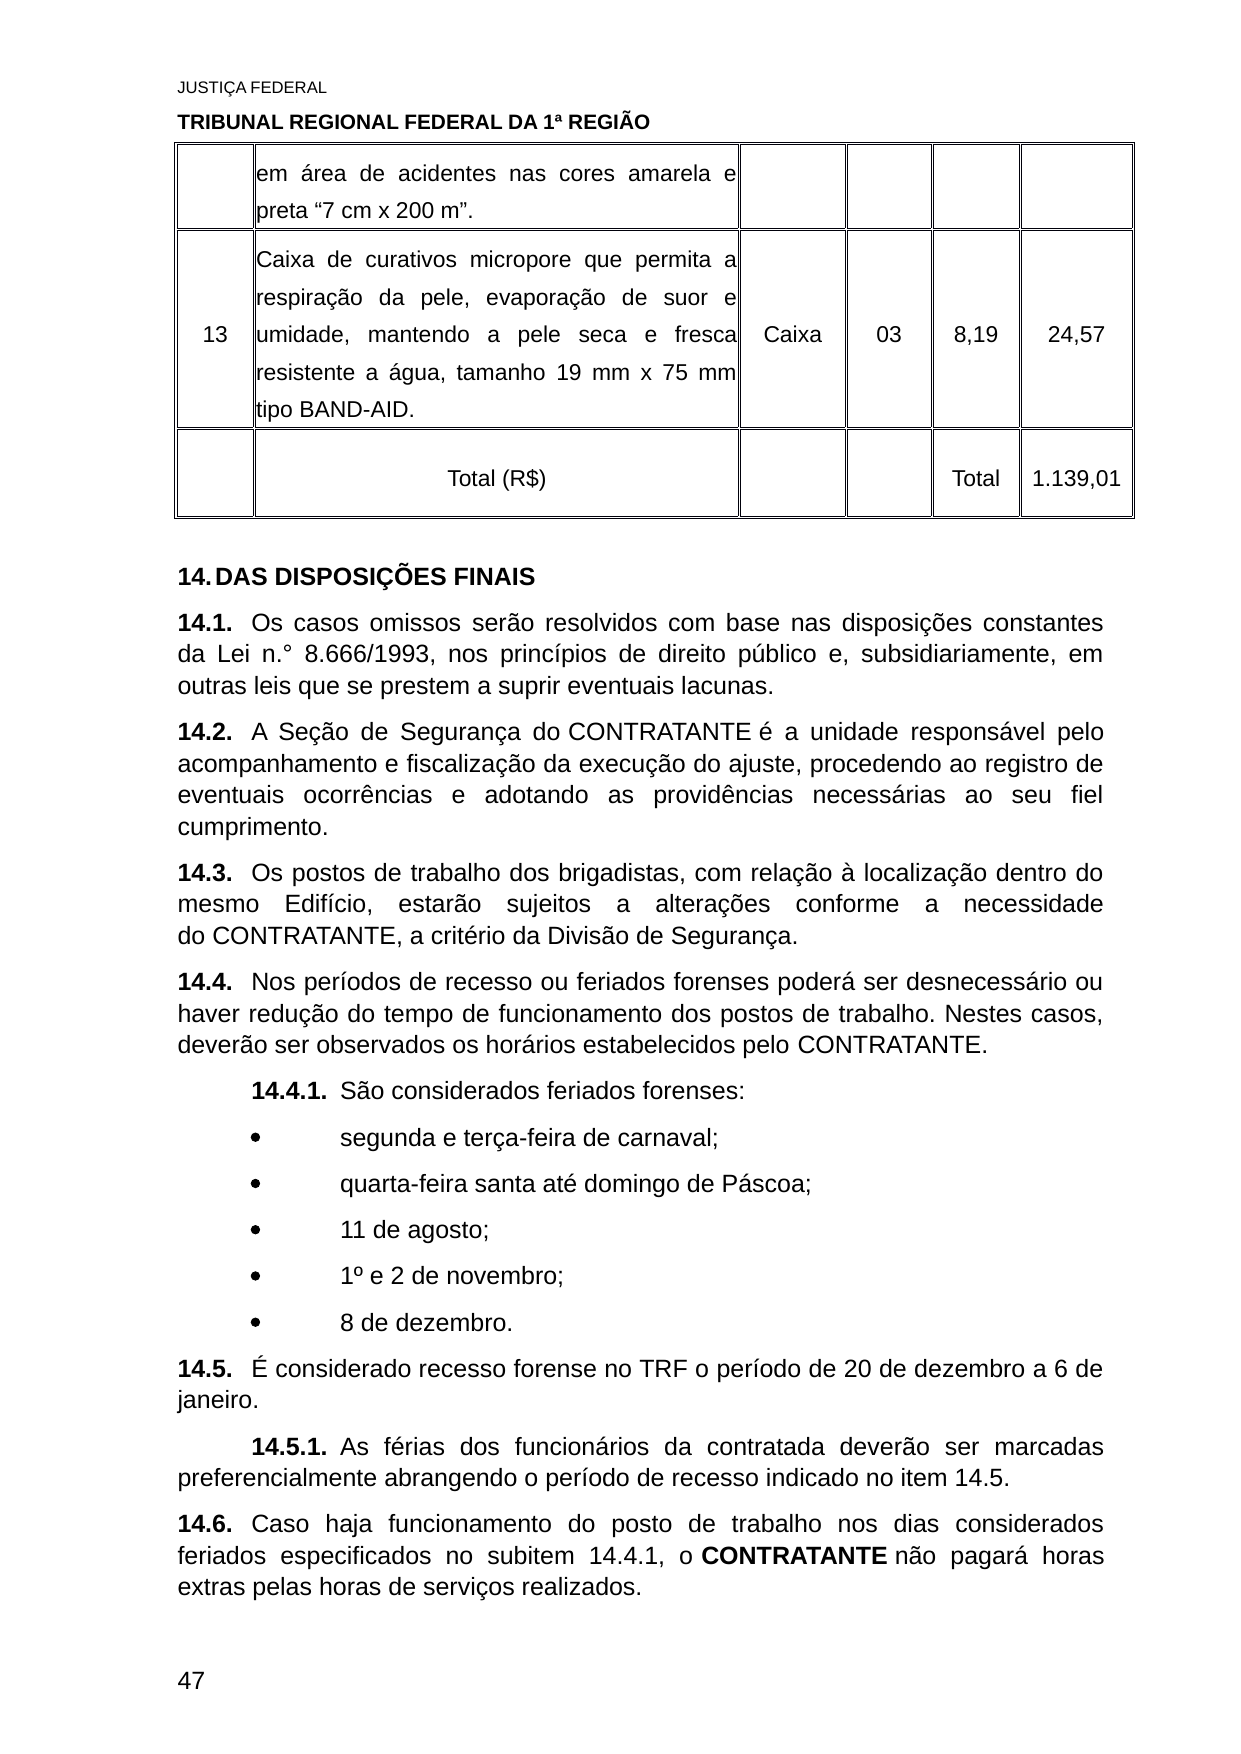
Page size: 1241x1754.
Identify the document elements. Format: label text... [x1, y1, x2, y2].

table_cell 8,19 [934, 231, 1019, 427]
list segunda e terça-feira de carnaval; [251, 1122, 1105, 1151]
list Caso haja funcionamento do posto de trabalho nos dias considerados feriados especificados no subitem 14.4.1, o CONTRATANTE não pagará horas extras pelas horas de serviços realizados. [177, 1509, 1105, 1601]
table_cell em área de acidentes nas cores amarela e preta “7 cm x 200 m”. [256, 145, 738, 228]
table_cell [741, 145, 845, 228]
list 1º e 2 de novembro; [251, 1261, 1105, 1290]
table_cell [178, 430, 253, 516]
table_cell 24,57 [1022, 231, 1132, 427]
table_cell [1022, 145, 1132, 228]
table_cell [934, 145, 1019, 228]
subtitle DAS DISPOSIÇÕES FINAIS [177, 562, 1122, 590]
list Os postos de trabalho dos brigadistas, com relação à localização dentro do mesmo Edifício, estarão sujeitos a alterações conforme a necessidade do CONTRATANTE, a critério da Divisão de Segurança. [177, 858, 1105, 950]
list 8 de dezembro. [251, 1307, 1105, 1336]
list São considerados feriados forenses: [177, 1076, 1105, 1105]
table_cell Total (R$) [256, 430, 738, 516]
table_cell Caixa de curativos micropore que permita a respiração da pele, evaporação de suor e umidade, mantendo a pele seca e fresca resistente a água, tamanho 19 mm x 75 mm tipo BAND-AID. [256, 231, 738, 427]
table_cell Caixa [741, 231, 845, 427]
list A Seção de Segurança do CONTRATANTE é a unidade responsável pelo acompanhamento e fiscalização da execução do ajuste, procedendo ao registro de eventuais ocorrências e adotando as providências necessárias ao seu fiel cumprimento. [177, 717, 1105, 840]
table_cell [741, 430, 845, 516]
list As férias dos funcionários da contratada deverão ser marcadas preferencialmente abrangendo o período de recesso indicado no item 14.5. [177, 1431, 1105, 1492]
table_cell 13 [178, 231, 253, 427]
table_cell 03 [848, 231, 931, 427]
table_cell Total [934, 430, 1019, 516]
list Os casos omissos serão resolvidos com base nas disposições constantes da Lei n.° 8.666/1993, nos princípios de direito público e, subsidiariamente, em outras leis que se prestem a suprir eventuais lacunas. [177, 608, 1105, 699]
table_cell [848, 145, 931, 228]
table_cell [848, 430, 931, 516]
table_cell 1.139,01 [1022, 430, 1132, 516]
list 11 de agosto; [251, 1215, 1105, 1244]
list É considerado recesso forense no TRF o período de 20 de dezembro a 6 de janeiro. [177, 1354, 1105, 1414]
table_cell [178, 145, 253, 228]
list quarta-feira santa até domingo de Páscoa; [251, 1169, 1105, 1198]
list Nos períodos de recesso ou feriados forenses poderá ser desnecessário ou haver redução do tempo de funcionamento dos postos de trabalho. Nestes casos, deverão ser observados os horários estabelecidos pelo CONTRATANTE. [177, 967, 1105, 1059]
